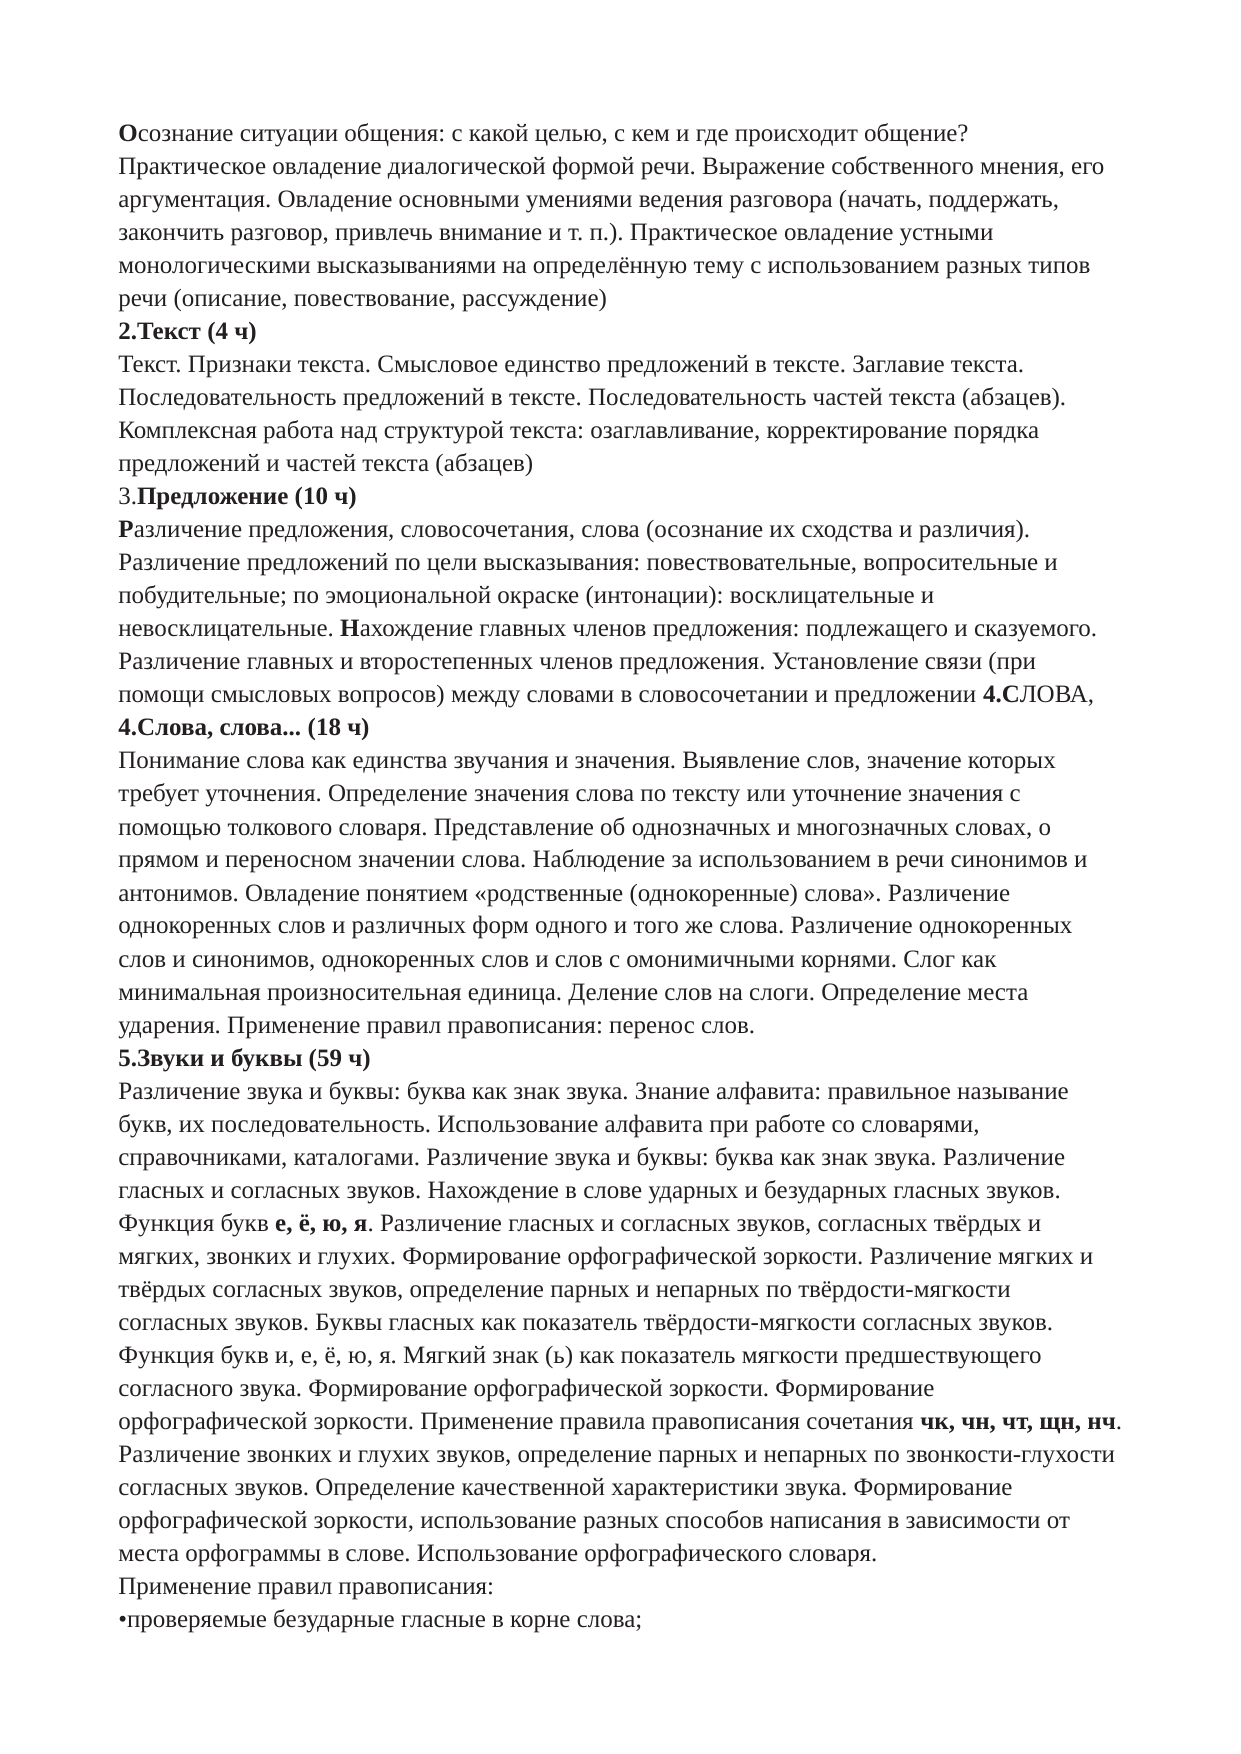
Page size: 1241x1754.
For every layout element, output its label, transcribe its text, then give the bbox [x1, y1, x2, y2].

text 5.Звуки и буквы (59 ч) [118, 1043, 1122, 1071]
text Понимание слова как единства звучания и значения. Выявление слов, значение которых требует уточнения. Определение значения слова по тексту или уточнение значения с помощью толкового словаря. Представление об однозначных и многозначных словах, о прямом и переносном значении слова. Наблюдение за использованием в речи синонимов и антонимов. Овладение понятием «родственные (однокоренные) слова». Различение однокоренных слов и различных форм одного и того же слова. Различение однокоренных слов и синонимов, однокоренных слов и слов с омонимичными корнями. Слог как минимальная произносительная единица. Деление слов на слоги. Определение места ударения. Применение правил правописания: перенос слов. [118, 746, 1122, 1038]
text Осознание ситуации общения: с какой целью, с кем и где происходит общение? Практическое овладение диалогической формой речи. Выражение собственного мнения, его аргументация. Овладение основными умениями ведения разговора (начать, поддержать, закончить разговор, привлечь внимание и т. п.). Практическое овладение устными монологическими высказываниями на определённую тему с использованием разных типов речи (описание, повествование, рассуждение) [118, 118, 1122, 312]
text Различение звука и буквы: буква как знак звука. Знание алфавита: правильное называние букв, их последовательность. Использование алфавита при работе со словарями, справочниками, каталогами. Различение звука и буквы: буква как знак звука. Различение гласных и согласных звуков. Нахождение в слове ударных и безударных гласных звуков. Функция букв е, ё, ю, я. Различение гласных и согласных звуков, согласных твёрдых и мягких, звонких и глухих. Формирование орфографической зоркости. Различение мягких и твёрдых согласных звуков, определение парных и непарных по твёрдости-мягкости согласных звуков. Буквы гласных как показатель твёрдости-мягкости согласных звуков. Функция букв и, е, ё, ю, я. Мягкий знак (ь) как показатель мягкости предшествующего согласного звука. Формирование орфографической зоркости. Формирование орфографической зоркости. Применение правила правописания сочетания чк, чн, чт, щн, нч. Различение звонких и глухих звуков, определение парных и непарных по звонкости-глухости согласных звуков. Определение качественной характеристики звука. Формирование орфографической зоркости, использование разных способов написания в зависимости от места орфограммы в слове. Использование орфографического словаря. [118, 1076, 1122, 1567]
text Применение правил правописания: [118, 1571, 1122, 1600]
text 2.Текст (4 ч) [118, 316, 1122, 345]
text Различение предложения, словосочетания, слова (осознание их сходства и различия). Различение предложений по цели высказывания: повествовательные, вопросительные и побудительные; по эмоциональной окраске (интонации): восклицательные и невосклицательные. Нахождение главных членов предложения: подлежащего и сказуемого. Различение главных и второстепенных членов предложения. Установление связи (при помощи смысловых вопросов) между словами в словосочетании и предложении 4.СЛОВА, 4.Слова, слова... (18 ч) [118, 514, 1122, 741]
text •проверяемые безударные гласные в корне слова; [118, 1604, 1122, 1633]
text Текст. Признаки текста. Смысловое единство предложений в тексте. Заглавие текста. Последовательность предложений в тексте. Последовательность частей текста (абзацев). Комплексная работа над структурой текста: озаглавливание, корректирование порядка предложений и частей текста (абзацев) [118, 349, 1122, 477]
text 3.Предложение (10 ч) [118, 481, 1122, 510]
